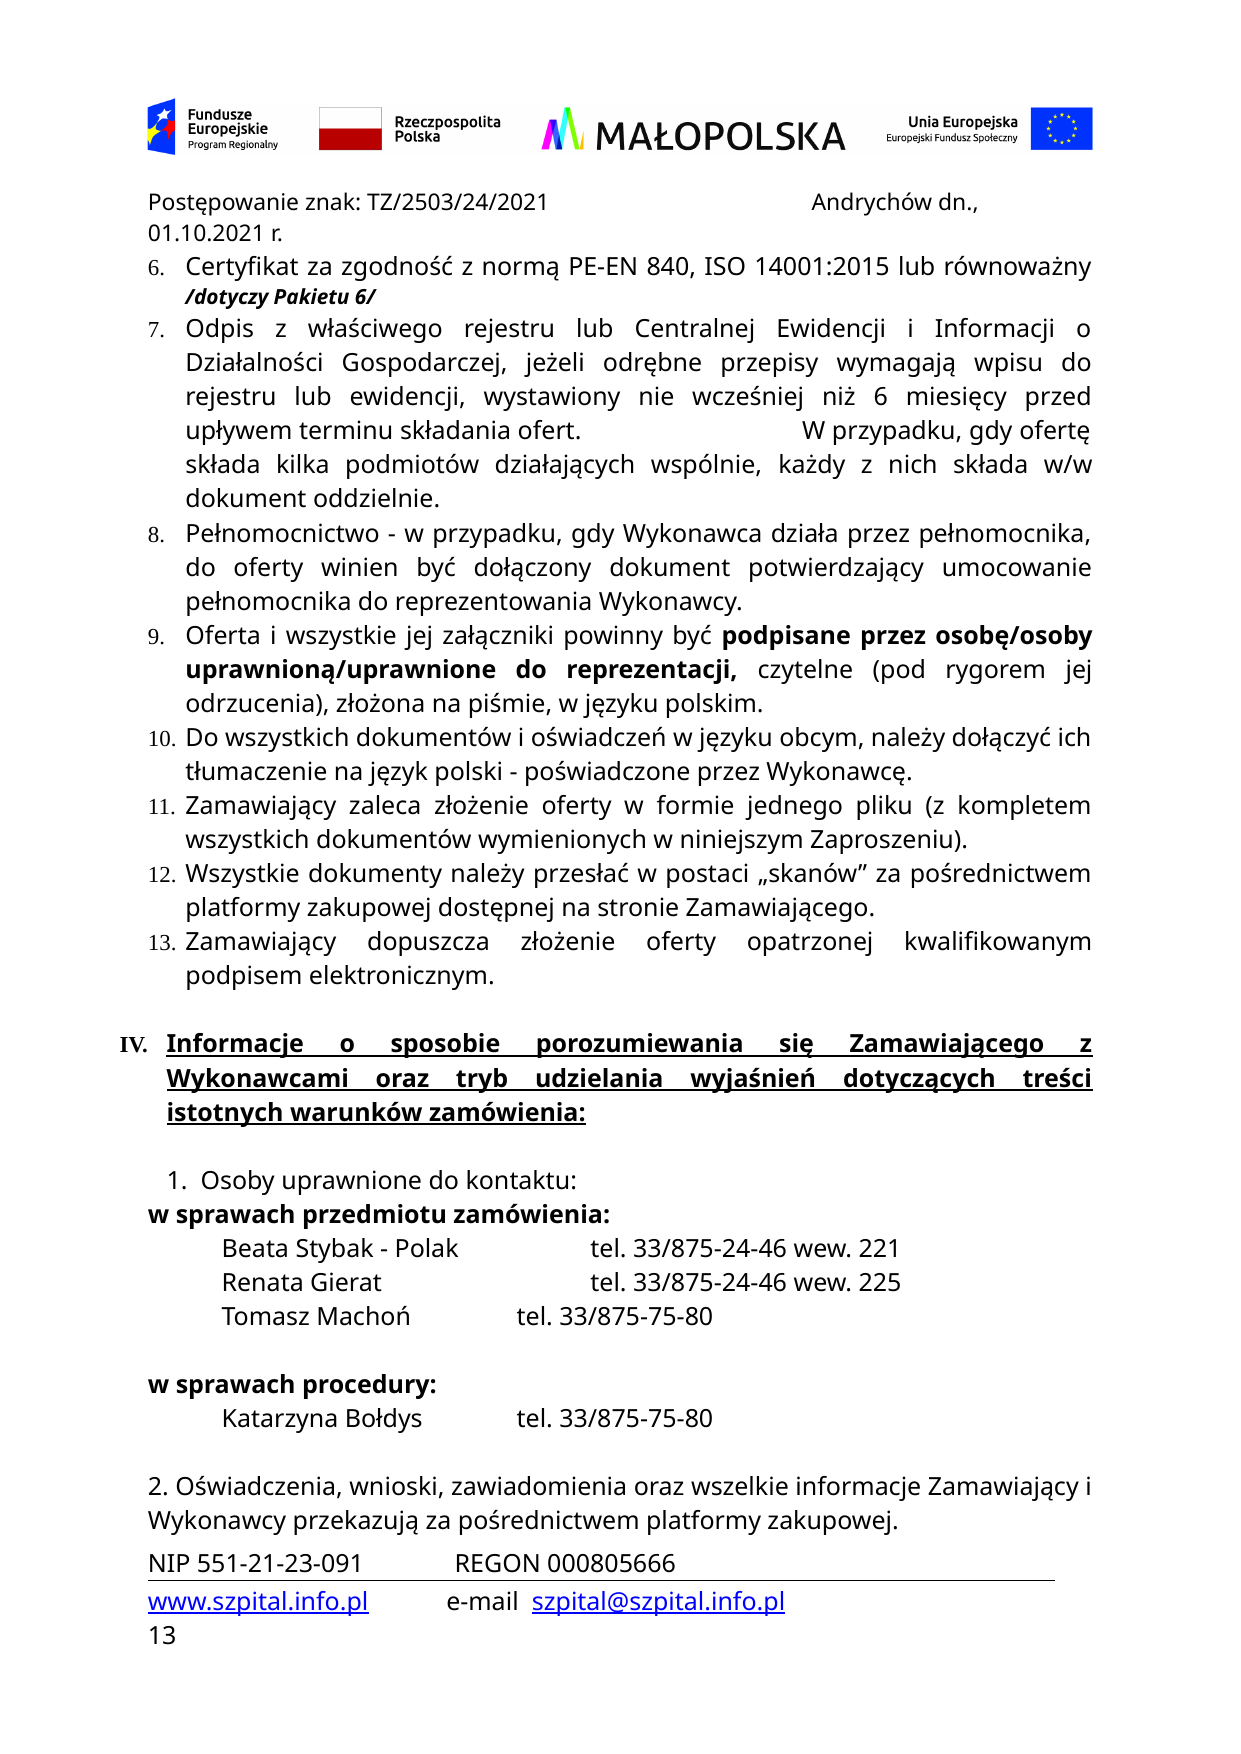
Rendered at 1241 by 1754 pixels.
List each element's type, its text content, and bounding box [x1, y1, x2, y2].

list Pełnomocnictwo - w przypadku, gdy Wykonawca działa przez pełnomocnika, do oferty winien być dołączony dokument potwierdzający umocowanie pełnomocnika do reprezentowania Wykonawcy. [148, 515, 1093, 617]
text w sprawach procedury: [148, 1367, 1093, 1401]
text Katarzyna Bołdys tel. 33/875-75-80 [148, 1401, 1093, 1435]
list Certyfikat za zgodność z normą PE-EN 840, ISO 14001:2015 lub równoważny /dotyczy Pakietu 6/ [148, 248, 1093, 311]
list Informacje o sposobie porozumiewania się Zamawiającego z Wykonawcami oraz tryb udzielania wyjaśnień dotyczących treści istotnych warunków zamówienia: [148, 1026, 1093, 1128]
text 2. Oświadczenia, wnioski, zawiadomienia oraz wszelkie informacje Zamawiający i Wykonawcy przekazują za pośrednictwem platformy zakupowej. [148, 1469, 1093, 1537]
list Odpis z właściwego rejestru lub Centralnej Ewidencji i Informacji o Działalności Gospodarczej, jeżeli odrębne przepisy wymagają wpisu do rejestru lub ewidencji, wystawiony nie wcześniej niż 6 miesięcy przed upływem terminu składania ofert. W przypadku, gdy ofertę składa kilka podmiotów działających wspólnie, każdy z nich składa w/w dokument oddzielnie. [148, 311, 1093, 515]
text Tomasz Machoń tel. 33/875-75-80 [148, 1299, 1093, 1333]
list Oferta i wszystkie jej załączniki powinny być podpisane przez osobę/osoby uprawnioną/uprawnione do reprezentacji, czytelne (pod rygorem jej odrzucenia), złożona na piśmie, w języku polskim. [148, 617, 1093, 719]
list Wszystkie dokumenty należy przesłać w postaci „skanów” za pośrednictwem platformy zakupowej dostępnej na stronie Zamawiającego. [148, 856, 1093, 924]
list Do wszystkich dokumentów i oświadczeń w języku obcym, należy dołączyć ich tłumaczenie na język polski - poświadczone przez Wykonawcę. [148, 719, 1093, 788]
list Zamawiający dopuszcza złożenie oferty opatrzonej kwalifikowanym podpisem elektronicznym. [148, 924, 1093, 992]
list Zamawiający zaleca złożenie oferty w formie jednego pliku (z kompletem wszystkich dokumentów wymienionych w niniejszym Zaproszeniu). [148, 788, 1093, 856]
text w sprawach przedmiotu zamówienia: [148, 1196, 1093, 1231]
text Renata Gierat tel. 33/875-24-46 wew. 225 [148, 1264, 1093, 1299]
text 1. Osoby uprawnione do kontaktu: [166, 1162, 1093, 1196]
text Beata Stybak - Polak tel. 33/875-24-46 wew. 221 [148, 1231, 1093, 1264]
